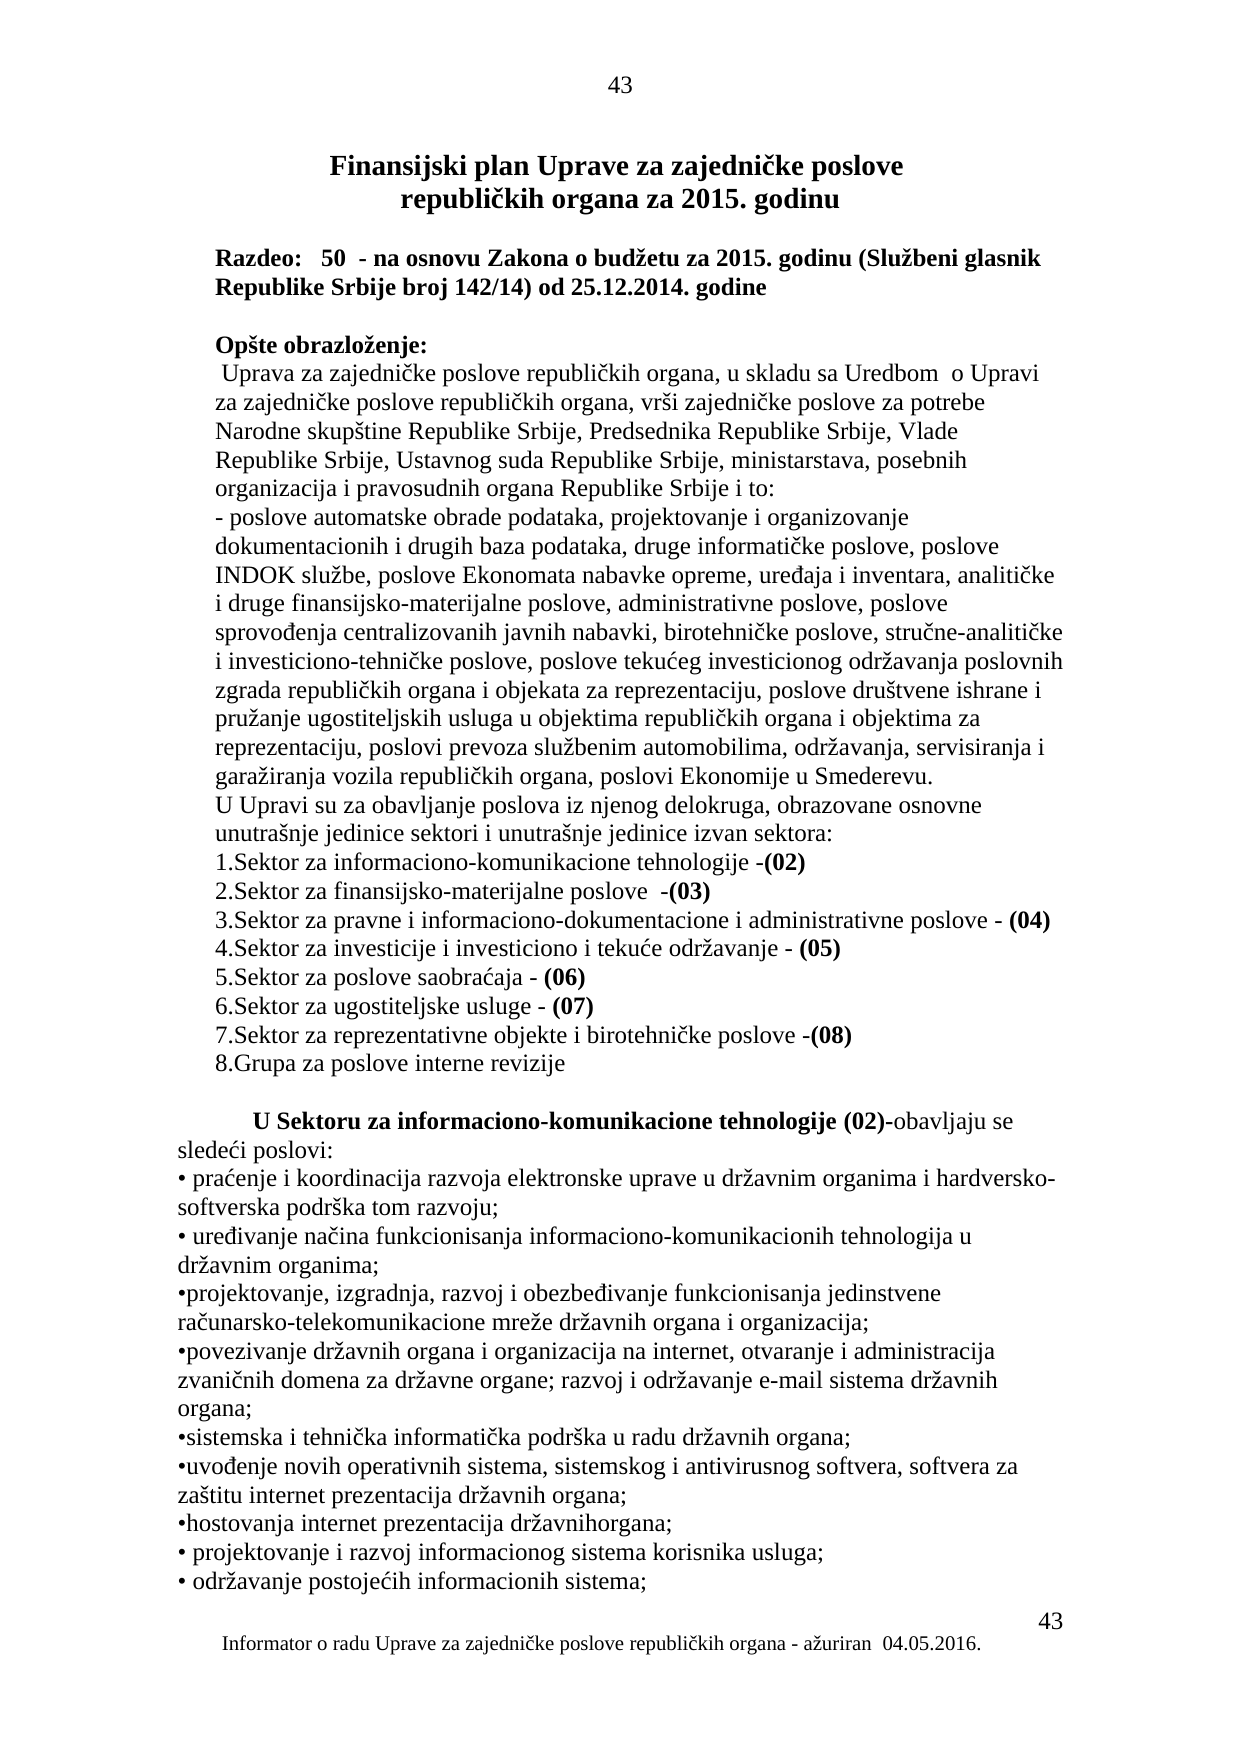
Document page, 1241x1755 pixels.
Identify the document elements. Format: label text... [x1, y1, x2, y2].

text republičkih organa za 2015. godinu [177, 181, 1063, 215]
text Razdeo: 50 - na osnovu Zakona o budžetu za 2015. godinu (Službeni glasnik Republike Srbije broj 142/14) od 25.12.2014. godine Opšte obrazloženje: Uprava za zajedničke poslove republičkih organa, u skladu sa Uredbom o Upravi za zajedničke poslove republičkih organa, vrši zajedničke poslove za potrebe Narodne skupštine Republike Srbije, Predsednika Republike Srbije, Vlade Republike Srbije, Ustavnog suda Republike Srbije, ministarstava, posebnih organizacija i pravosudnih organa Republike Srbije i to: - poslove automatske obrade podataka, projektovanje i organizovanje dokumentacionih i drugih baza podataka, druge informatičke poslove, poslove INDOK službe, poslove Ekonomata nabavke opreme, uređaja i inventara, analitičke i druge finansijsko-materijalne poslove, administrativne poslove, poslove sprovođenja centralizovanih javnih nabavki, birotehničke poslove, stručne-analitičke i investiciono-tehničke poslove, poslove tekućeg investicionog održavanja poslovnih zgrada republičkih organa i objekata za reprezentaciju, poslove društvene ishrane i pružanje ugostitelјskih usluga u objektima republičkih organa i objektima za reprezentaciju, poslovi prevoza službenim automobilima, održavanja, servisiranja i garažiranja vozila republičkih organa, poslovi Ekonomije u Smederevu. [177, 215, 1063, 790]
text U Upravi su za obavlјanje poslova iz njenog delokruga, obrazovane osnovne unutrašnje jedinice sektori i unutrašnje jedinice izvan sektora: 1.Sektor za informaciono-komunikacione tehnologije -(02) 2.Sektor za finansijsko-materijalne poslove -(03) 3.Sektor za pravne i informaciono-dokumentacione i administrativne poslove - (04) 4.Sektor za investicije i investiciono i tekuće održavanje - (05) 5.Sektor za poslove saobraćaja - (06) 6.Sektor za ugostitelјske usluge - (07) 7.Sektor za reprezentativne objekte i birotehničke poslove -(08) 8.Grupa za poslove interne revizije [177, 790, 1063, 1077]
text Finansijski plan Uprave za zajedničke poslove [177, 148, 1063, 181]
text U Sektoru za informaciono-komunikacione tehnologije (02)-obavlјaju se sledeći poslovi: • praćenje i koordinacija razvoja elektronske uprave u državnim organima i hardversko-softverska podrška tom razvoju; • uređivanje načina funkcionisanja informaciono-komunikacionih tehnologija u državnim organima; •projektovanje, izgradnja, razvoj i obezbeđivanje funkcionisanja jedinstvene računarsko-telekomunikacione mreže državnih organa i organizacija; •povezivanje državnih organa i organizacija na internet, otvaranje i administracija zvaničnih domena za državne organe; razvoj i održavanje e-mail sistema državnih organa; •sistemska i tehnička informatička podrška u radu državnih organa; •uvođenje novih operativnih sistema, sistemskog i antivirusnog softvera, softvera za zaštitu internet prezentacija državnih organa; •hostovanja internet prezentacija državnihorgana; • projektovanje i razvoj informacionog sistema korisnika usluga; • održavanje postojećih informacionih sistema; [162, 1077, 1063, 1595]
